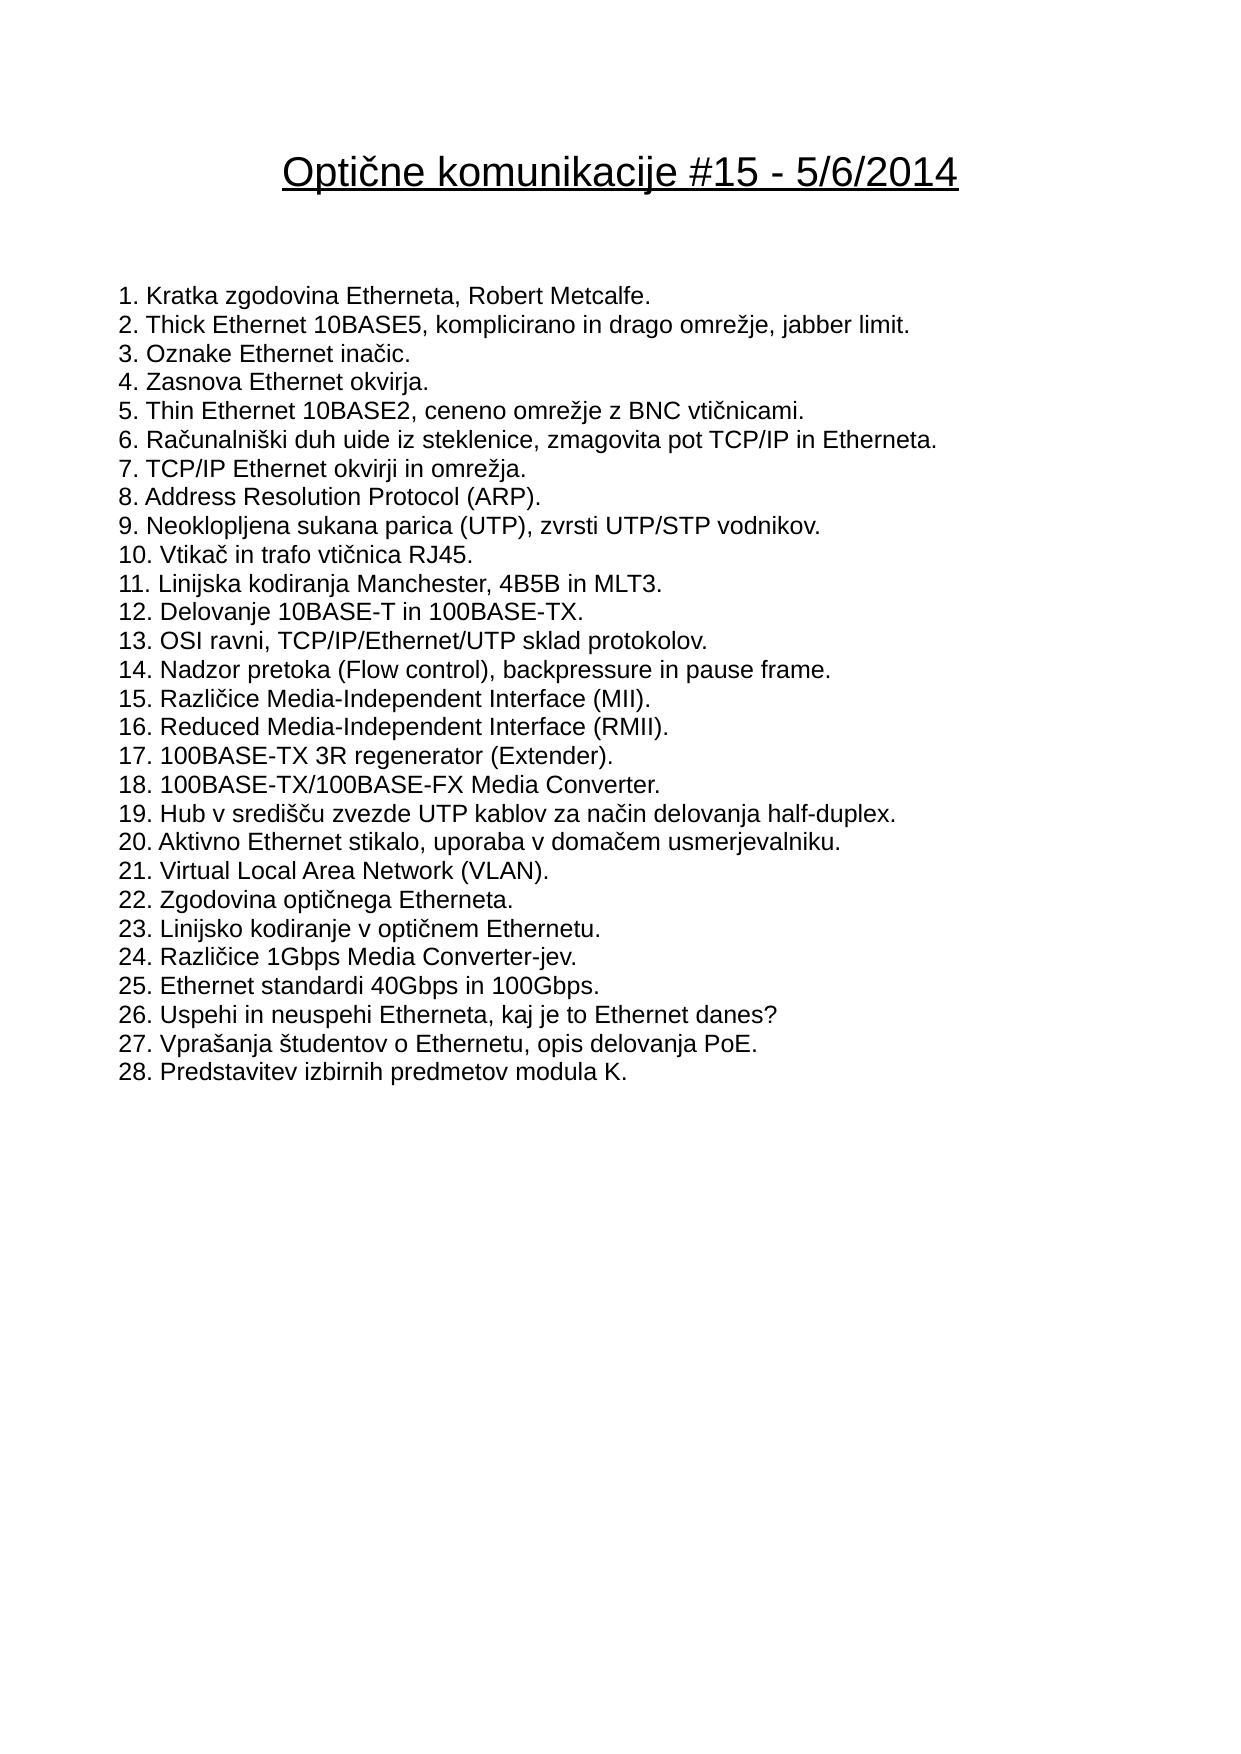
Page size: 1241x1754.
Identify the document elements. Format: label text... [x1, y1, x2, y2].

text 22. Zgodovina optičnega Etherneta. [118, 885, 1122, 913]
text 18. 100BASE-TX/100BASE-FX Media Converter. [118, 770, 1122, 798]
text 4. Zasnova Ethernet okvirja. [118, 367, 1122, 396]
text 6. Računalniški duh uide iz steklenice, zmagovita pot TCP/IP in Etherneta. [118, 425, 1122, 453]
text 2. Thick Ethernet 10BASE5, komplicirano in drago omrežje, jabber limit. [118, 310, 1122, 338]
text 8. Address Resolution Protocol (ARP). [118, 482, 1122, 511]
text 12. Delovanje 10BASE-T in 100BASE-TX. [118, 597, 1122, 626]
text 24. Različice 1Gbps Media Converter-jev. [118, 942, 1122, 971]
text 20. Aktivno Ethernet stikalo, uporaba v domačem usmerjevalniku. [118, 827, 1122, 856]
text 13. OSI ravni, TCP/IP/Ethernet/UTP sklad protokolov. [118, 626, 1122, 655]
text 15. Različice Media-Independent Interface (MII). [118, 683, 1122, 712]
text 23. Linijsko kodiranje v optičnem Ethernetu. [118, 913, 1122, 942]
text 16. Reduced Media-Independent Interface (RMII). [118, 712, 1122, 741]
text 26. Uspehi in neuspehi Etherneta, kaj je to Ethernet danes? [118, 1000, 1122, 1028]
text 1. Kratka zgodovina Etherneta, Robert Metcalfe. [118, 281, 1122, 310]
text 11. Linijska kodiranja Manchester, 4B5B in MLT3. [118, 568, 1122, 597]
text 19. Hub v središču zvezde UTP kablov za način delovanja half-duplex. [118, 798, 1122, 827]
text 21. Virtual Local Area Network (VLAN). [118, 856, 1122, 885]
text 3. Oznake Ethernet inačic. [118, 338, 1122, 367]
text 9. Neoklopljena sukana parica (UTP), zvrsti UTP/STP vodnikov. [118, 511, 1122, 540]
text Optične komunikacije #15 - 5/6/2014 [118, 147, 1122, 195]
text 17. 100BASE-TX 3R regenerator (Extender). [118, 741, 1122, 770]
text 10. Vtikač in trafo vtičnica RJ45. [118, 540, 1122, 568]
text 5. Thin Ethernet 10BASE2, ceneno omrežje z BNC vtičnicami. [118, 396, 1122, 425]
text 25. Ethernet standardi 40Gbps in 100Gbps. [118, 971, 1122, 1000]
text 14. Nadzor pretoka (Flow control), backpressure in pause frame. [118, 655, 1122, 683]
text 7. TCP/IP Ethernet okvirji in omrežja. [118, 453, 1122, 482]
text 28. Predstavitev izbirnih predmetov modula K. [118, 1057, 1122, 1086]
text 27. Vprašanja študentov o Ethernetu, opis delovanja PoE. [118, 1028, 1122, 1057]
